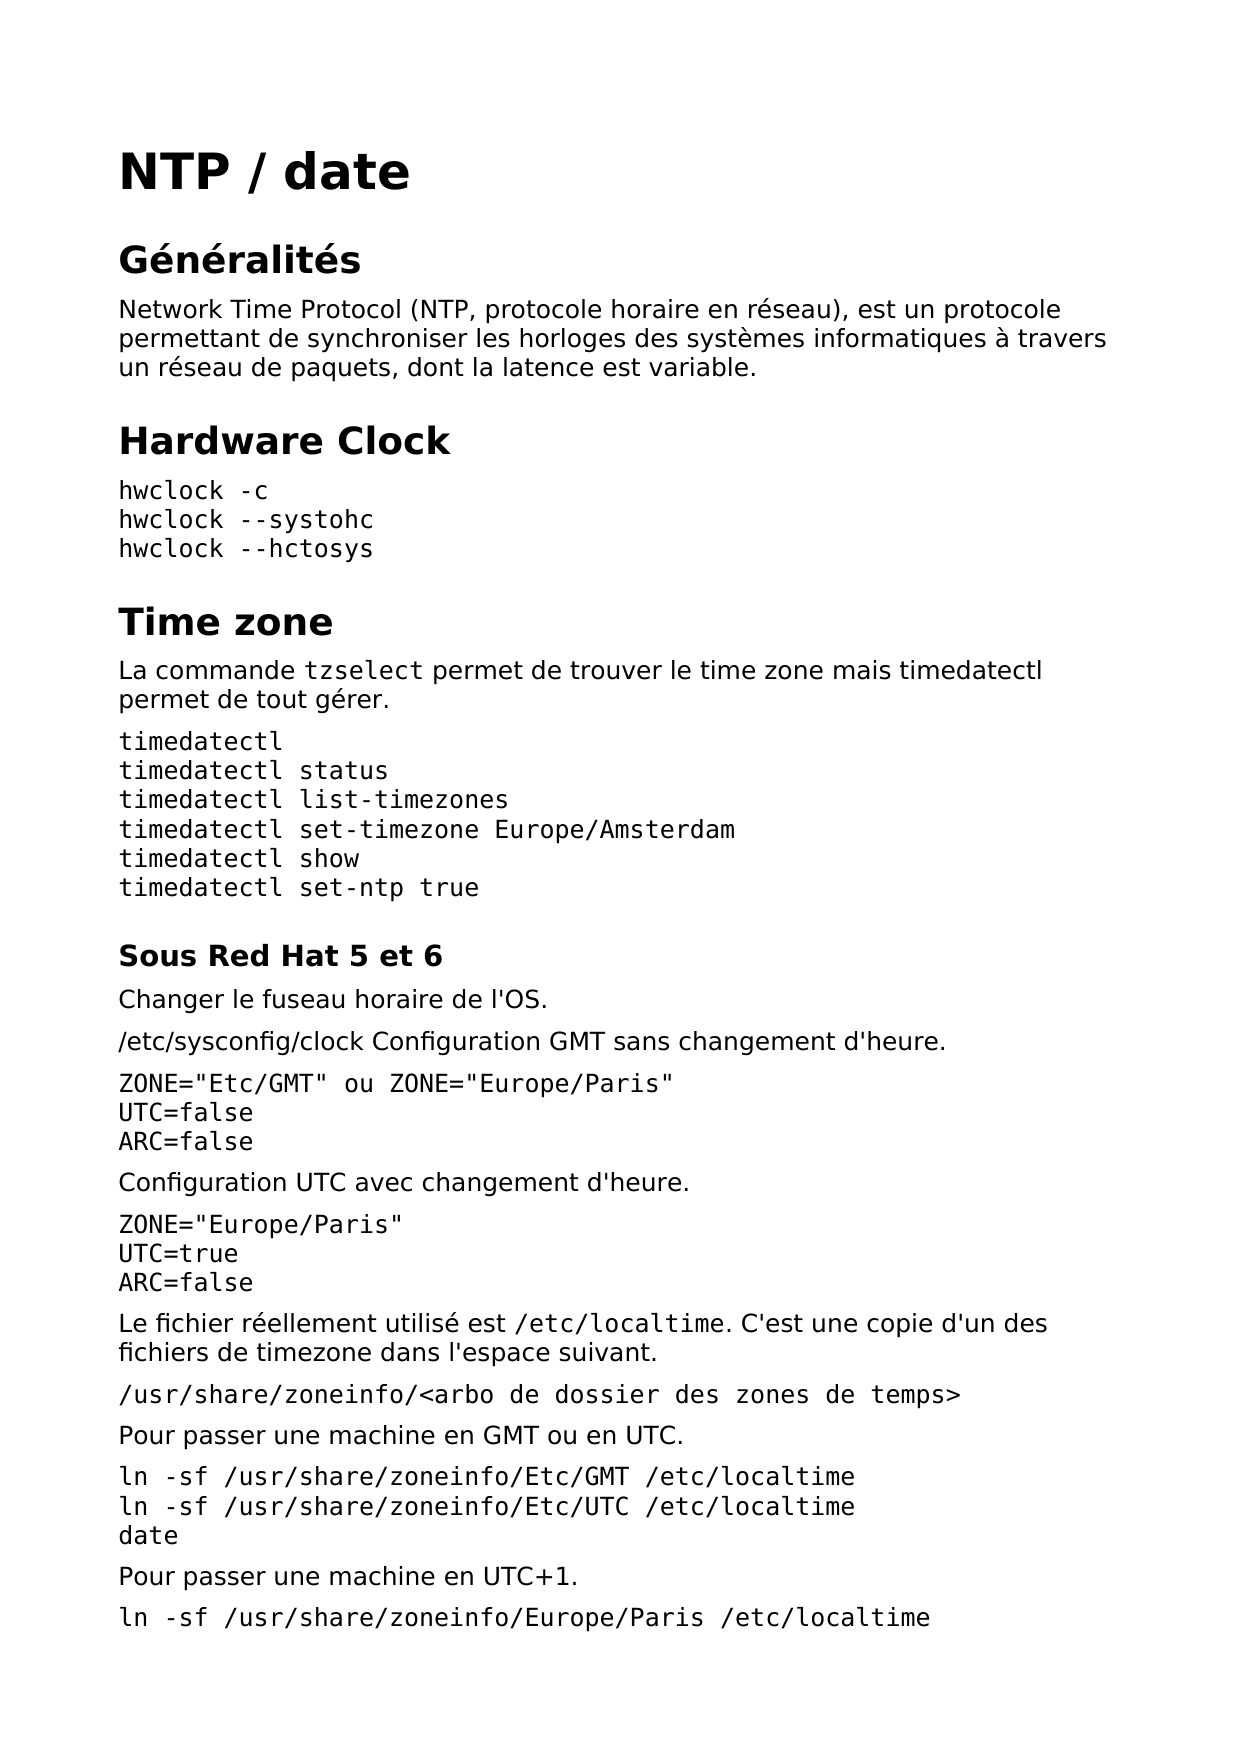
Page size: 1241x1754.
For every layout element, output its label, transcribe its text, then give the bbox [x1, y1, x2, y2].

subtitle Généralités [118, 239, 1122, 282]
text hwclock -c hwclock --systohc hwclock --hctosys [118, 476, 1122, 564]
text Pour passer une machine en GMT ou en UTC. [118, 1421, 1122, 1450]
text Network Time Protocol (NTP, protocole horaire en réseau), est un protocole permettant de synchroniser les horloges des systèmes informatiques à travers un réseau de paquets, dont la latence est variable. [118, 295, 1122, 382]
text Le fichier réellement utilisé est /etc/localtime. C'est une copie d'un des fichiers de timezone dans l'espace suivant. [118, 1309, 1122, 1367]
text /etc/sysconfig/clock Configuration GMT sans changement d'heure. [118, 1027, 1122, 1056]
text Configuration UTC avec changement d'heure. [118, 1168, 1122, 1197]
text timedatectl timedatectl status timedatectl list-timezones timedatectl set-timezone Europe/Amsterdam timedatectl show timedatectl set-ntp true [118, 727, 1122, 902]
subtitle Sous Red Hat 5 et 6 [118, 939, 1122, 973]
text /usr/share/zoneinfo/<arbo de dossier des zones de temps> [118, 1380, 1122, 1409]
subtitle Hardware Clock [118, 420, 1122, 464]
text Pour passer une machine en UTC+1. [118, 1562, 1122, 1591]
text ZONE="Europe/Paris" UTC=true ARC=false [118, 1210, 1122, 1297]
text ln -sf /usr/share/zoneinfo/Etc/GMT /etc/localtime ln -sf /usr/share/zoneinfo/Etc/UTC /etc/localtime date [118, 1463, 1122, 1550]
subtitle NTP / date [118, 143, 1122, 201]
text Changer le fuseau horaire de l'OS. [118, 986, 1122, 1015]
text ln -sf /usr/share/zoneinfo/Europe/Paris /etc/localtime [118, 1603, 1122, 1633]
text ZONE="Etc/GMT" ou ZONE="Europe/Paris" UTC=false ARC=false [118, 1069, 1122, 1156]
subtitle Time zone [118, 600, 1122, 644]
text La commande tzselect permet de trouver le time zone mais timedatectl permet de tout gérer. [118, 657, 1122, 715]
